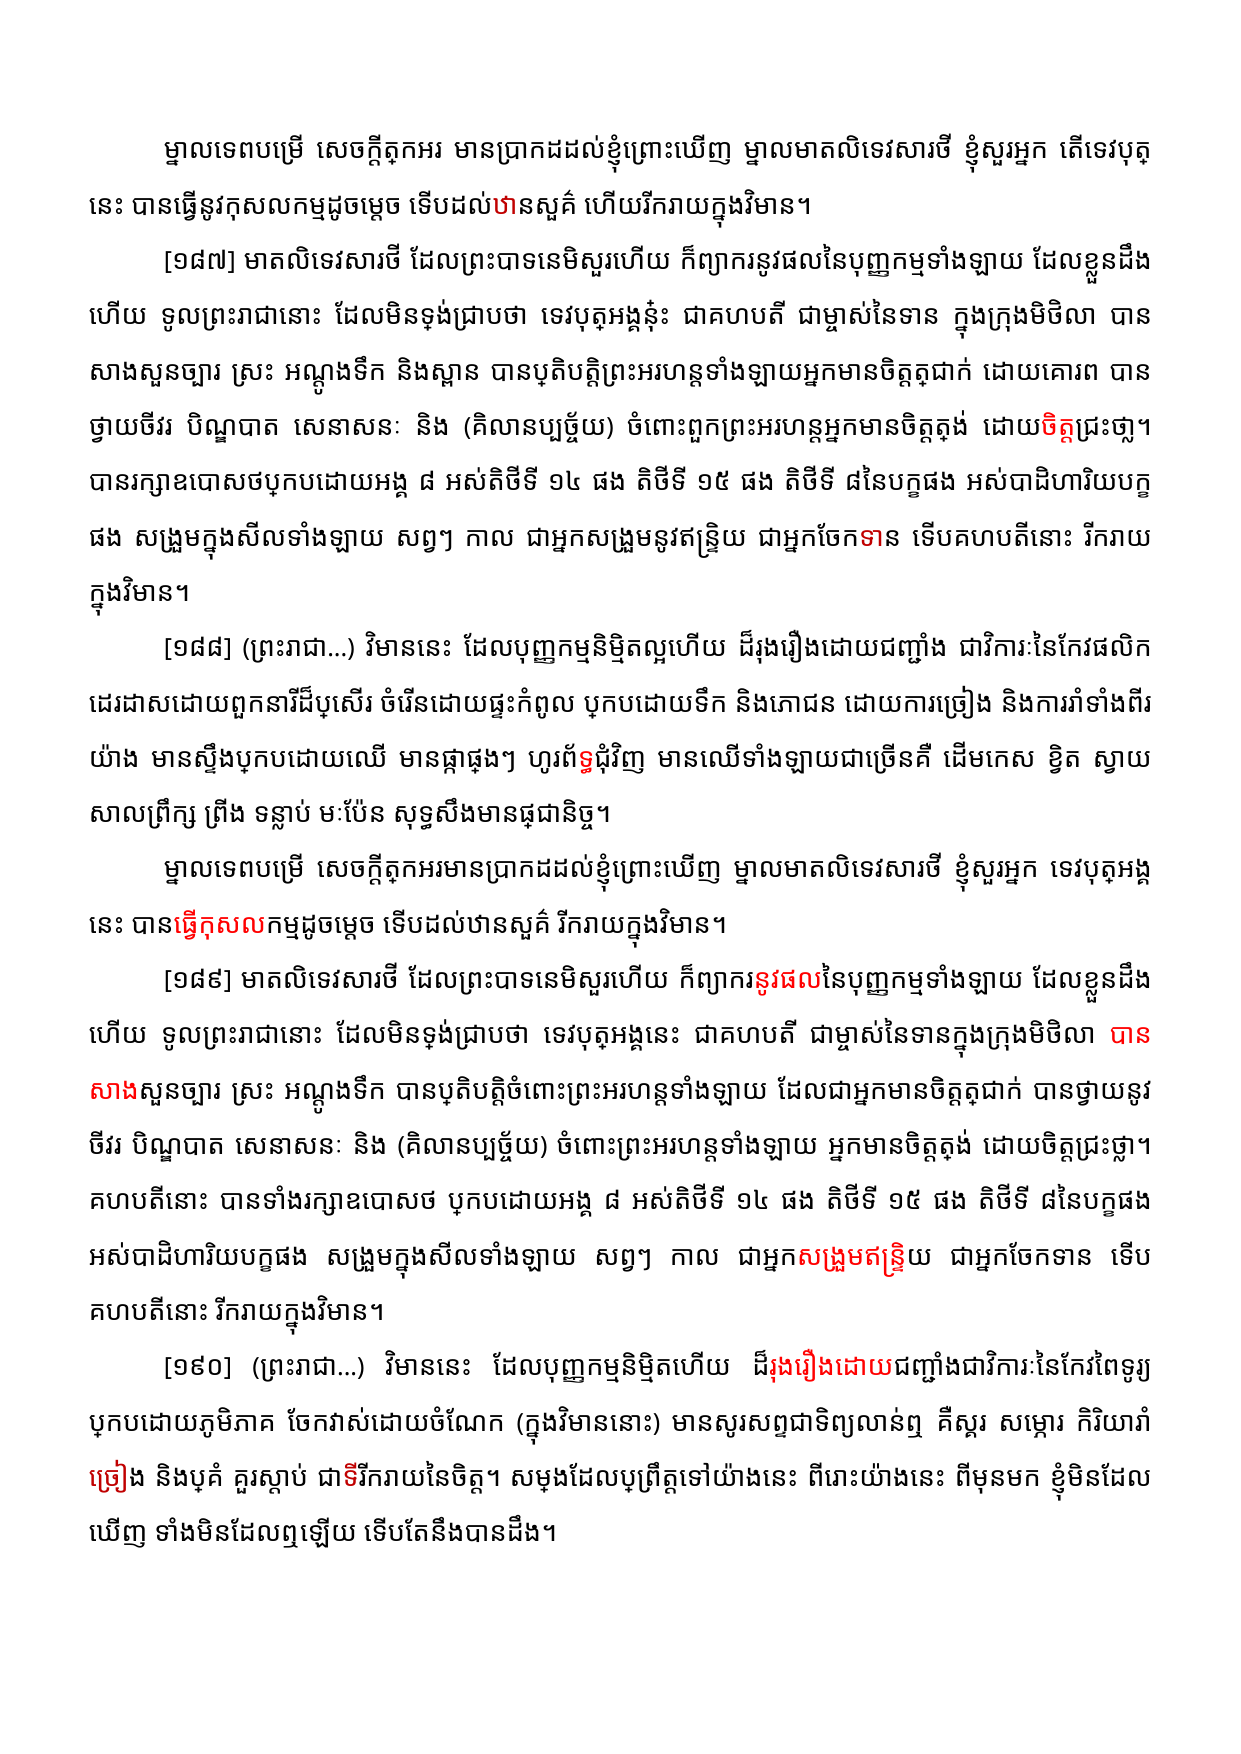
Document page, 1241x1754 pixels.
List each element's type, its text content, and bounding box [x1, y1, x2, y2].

text [១៨៨] (ព្រះរាជា...) វិមាននេះ ដែលបុញ្ញកម្មនិមិ្មត​ល្អហើយ ដ៏រុងរឿង​ដោយ​ជញ្ជាំង ជាវិការៈ​នៃកែវផលិក ដេរដាស​ដោយពួក​នារីដ៏ប្រសើរ ចំរើនដោយ​ផ្ទះកំពូល ប្រកប​ដោយទឹក និងភោជន ដោយការ​ច្រៀង និងការរាំ​ទាំងពីរ​យ៉ាង មានស្ទឹង​ប្រកប​ដោយឈើ មានផ្កាផ្សេងៗ ហូរព័ទ្ធជុំវិញ មានឈើ​ទាំងឡាយ​ជាច្រើនគឺ ដើមកេស ខ្វិត ស្វាយ សាលព្រឹក្ស ព្រីង ទន្លាប់ មៈប៉ែន សុទ្ធសឹង​មានផ្លែ​ជានិច្ច។ [88, 628, 1152, 831]
text ម្នាលទេពបម្រើ សេចក្តីត្រេកអរមានប្រាកដដល់ខ្ញុំ​ព្រោះឃើញ ម្នាលមាតលិ​ទេវសារថី ខ្ញុំសួរអ្នក ទេវបុត្រអង្គ​នេះ បានធ្វើ​កុសលកម្ម​ដូចមេ្តច ទើបដល់​ឋានសួគ៌ រីករាយ​ក្នុងវិមាន។ [88, 849, 1152, 941]
text [១៩០] (ព្រះរាជា...) វិមាននេះ ដែលបុញ្ញកម្មនិម្មិត​ហើយ ដ៏រុងរឿង​ដោយ​ជញ្ជាំង​ជាវិការៈ​នៃកែវពៃទូរ្យ ប្រកប​ដោយភូមិ​ភាគ ចែក​វាស់ដោយ​ចំណែក (ក្នុង​វិមាននោះ) មាន​សូរសព្ទ​ជាទិព្យ​លាន់ឮ គឺស្គរ សម្ភោរ កិរិយារាំ ច្រៀង និងប្រគំ គួរស្តាប់ ជាទី​រីករាយ​នៃចិត្ត។ សម្លេងដែល​ប្រព្រឹត្ត​ទៅយ៉ាងនេះ ពីរោះ​យ៉ាងនេះ ពីមុនមក ខ្ញុំមិន​ដែលឃើញ ទាំងមិន​ដែលឮឡើយ ទើបតែ​នឹងបានដឹង។ [88, 1347, 1152, 1549]
text [១៨៧] មាតលិទេវសារថី ដែលព្រះបាទនេមិ​សួរហើយ ក៏ព្យាករ​នូវផលនៃ​បុញ្ញកម្ម​ទាំងឡាយ ដែលខ្លួន​ដឹងហើយ ទូលព្រះរាជា​នោះ ដែលមិន​ទ្រង់ជ្រាបថា ទេវបុត្រ​អង្គ​នុ៎ះ ជាគហបតី ជាម្ចាស់​នៃទាន ក្នុងក្រុង​មិថិលា បានសាង​សួនច្បារ ស្រះ អណ្តូងទឹក​ និងស្ពាន បានប្រតិបត្តិ​ព្រះអរហន្ត​ទាំងឡាយ​អ្នកមាន​ចិត្តត្រជាក់ ដោយ​គោរព បានថ្វាយ​ចីវរ បិណ្ឌបាត សេនាសនៈ​ និង (គិលានប្បច្ច័យ) ចំពោះ​ពួកព្រះអរហន្ត​អ្នកមាន​ចិត្តត្រង់ ដោយចិត្តជ្រះថា្ល។ បានរក្សា​ឧបោសថ​ប្រកប​ដោយអង្គ ៨ អស់តិថីទី ១៤ ផង តិថីទី ១៥ ផង តិថីទី ៨​នៃបក្ខផង អស់​បាដិហារិយបក្ខ​ផង សង្រួម​ក្នុងសីល​ទាំងឡាយ សព្វៗ កាល ជាអ្នក​សង្រួមនូវ​ឥន្រ្ទិយ ជាអ្នក​ចែកទាន ទើប​គហបតី​នោះ រីករាយ​ក្នុងវិមាន។ [88, 241, 1152, 609]
text [១៨៩] មាតលិទេវសារថី ដែលព្រះបាទនេមិ​សួរហើយ ក៏ព្យាករ​នូវផល​នៃបុញ្ញកម្ម​ទាំង​ឡាយ ដែលខ្លួន​ដឹងហើយ ទូល​ព្រះរាជា​នោះ ដែលមិន​ទ្រង់ជ្រាបថា ទេវបុត្រ​អង្គនេះ ជា​គហបតី ជាម្ចាស់​នៃទាន​ក្នុងក្រុងមិថិលា បានសាង​សួនច្បារ ស្រះ អណ្តូងទឹក បានប្រតិបត្តិ​ចំពោះ​ព្រះអរហន្ត​ទាំងឡាយ ដែលជា​អ្នកមាន​ចិត្តត្រជាក់ បានថ្វាយ​នូវចីវរ បិណ្ឌបាត សេនាសនៈ និង (គិលានប្បច័្ចយ) ចំពោះ​ព្រះអរហន្ត​ទាំងឡាយ អ្នកមានចិត្ត​ត្រង់ ដោយចិត្ត​ជ្រះថ្លា។ គហបតីនោះ បានទាំង​រក្សា​ឧបោសថ ប្រកប​ដោយអង្គ ៨ អស់​តិថីទី ១៤ ផង តិថីទី ១៥ ផង តិថីទី ៨​នៃបក្ខផង អស់​បាដិហារិយបក្ខ​ផង សង្រួម​ក្នុងសីល​ទាំងឡាយ សព្វៗ កាល ជាអ្នក​សង្រួម​ឥន្រ្ទិយ ជាអ្នក​ចែកទាន ទើប​គហបតី​នោះ រីករាយ​ក្នុងវិមាន។ [88, 959, 1152, 1328]
text ម្នាលទេពបម្រើ សេចក្តីត្រេកអរ​ មានប្រាកដដល់ខ្ញុំ​ព្រោះឃើញ ម្នាលមាតលិ​ទេវសារថី ខ្ញុំសួរអ្នក តើទេវបុត្រ​នេះ បានធ្វើ​នូវកុសលកម្ម​ដូចមេ្តច ទើបដល់​ឋានសួគ៌ ហើយរីករាយ​ក្នុងវិមាន។ [88, 130, 1152, 222]
